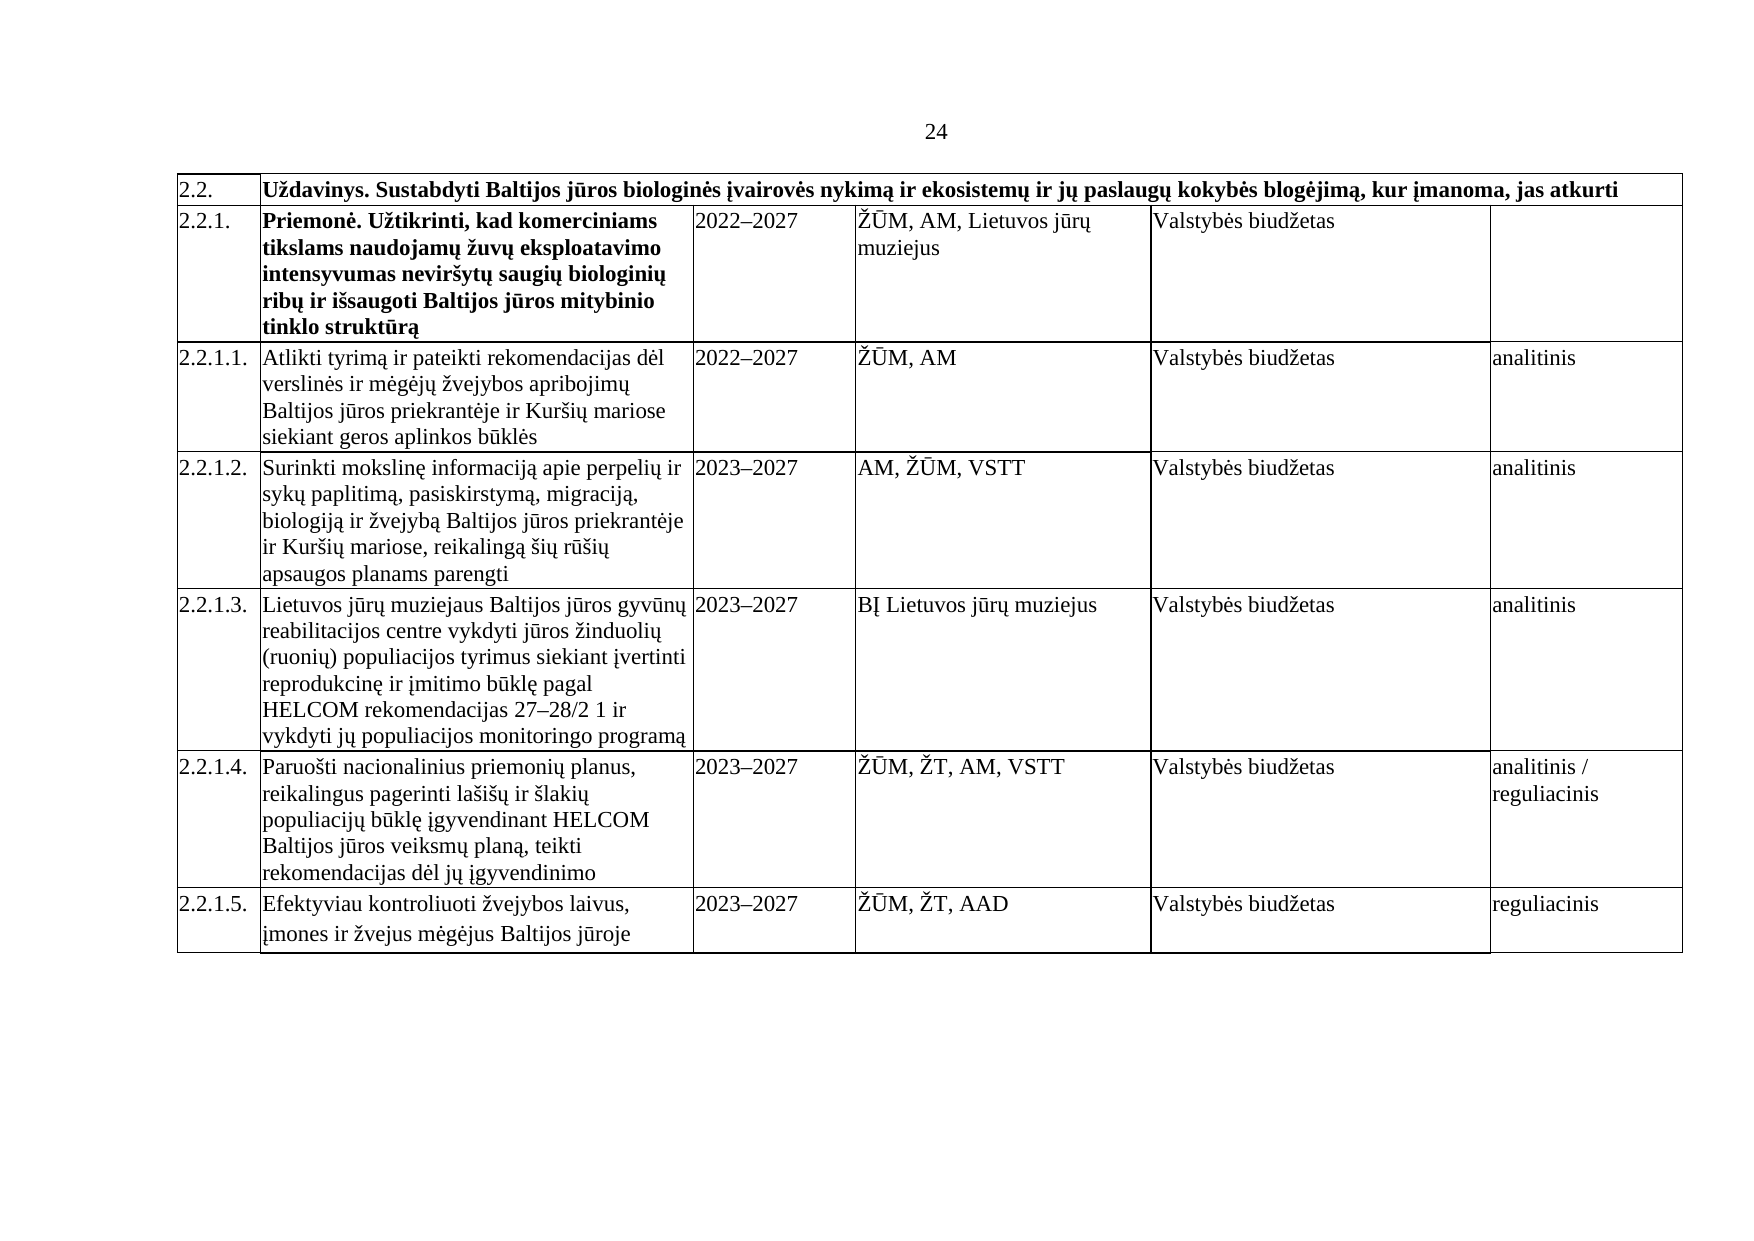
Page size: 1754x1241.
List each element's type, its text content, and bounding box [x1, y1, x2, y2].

table_cell 2022–2027 [694, 343, 855, 451]
table_cell Valstybės biudžetas [1152, 452, 1490, 587]
table_cell AM, ŽŪM, VSTT [856, 453, 1150, 587]
table_cell ŽŪM, AM, Lietuvos jūrų muziejus [856, 206, 1150, 341]
table_cell 2023–2027 [694, 453, 855, 587]
table_cell analitinis [1491, 589, 1682, 750]
table_cell Surinkti mokslinę informaciją apie perpelių ir sykų paplitimą, pasiskirstymą, migraciją, biologiją ir žvejybą Baltijos jūros priekrantėje ir Kuršių mariose, reikalingą šių rūšių apsaugos planams parengti [261, 453, 693, 587]
table_cell analitinis / reguliacinis [1491, 751, 1682, 887]
table_cell analitinis [1491, 342, 1682, 451]
table_cell Valstybės biudžetas [1152, 343, 1490, 451]
table_cell 2023–2027 [694, 888, 855, 952]
table_cell 2022–2027 [694, 206, 855, 341]
table_cell Lietuvos jūrų muziejaus Baltijos jūros gyvūnų reabilitacijos centre vykdyti jūros žinduolių (ruonių) populiacijos tyrimus siekiant įvertinti reprodukcinę ir įmitimo būklę pagal HELCOM rekomendacijas 27–28/2 1 ir vykdyti jų populiacijos monitoringo programą [261, 589, 693, 750]
table_cell 2.2.1.2. [178, 452, 260, 587]
table_cell BĮ Lietuvos jūrų muziejus [856, 589, 1150, 750]
table_cell analitinis [1491, 452, 1682, 587]
table_cell 2.2.1. [178, 206, 260, 341]
table_cell [1491, 206, 1682, 341]
table_cell 2.2. [178, 175, 260, 204]
table_cell Efektyviau kontroliuoti žvejybos laivus, įmones ir žvejus mėgėjus Baltijos jūroje [261, 888, 693, 952]
table_cell 2.2.1.5. [178, 888, 260, 952]
table_cell Priemonė. Užtikrinti, kad komerciniams tikslams naudojamų žuvų eksploatavimo intensyvumas neviršytų saugių biologinių ribų ir išsaugoti Baltijos jūros mitybinio tinklo struktūrą [261, 206, 693, 341]
table_cell Valstybės biudžetas [1152, 752, 1490, 887]
table_cell 2.2.1.3. [178, 589, 260, 750]
table_cell Valstybės biudžetas [1152, 888, 1490, 952]
table_cell 2.2.1.4. [178, 751, 260, 887]
table_cell 2.2.1.1. [178, 343, 260, 451]
table_cell Paruošti nacionalinius priemonių planus, reikalingus pagerinti lašišų ir šlakių populiacijų būklę įgyvendinant HELCOM Baltijos jūros veiksmų planą, teikti rekomendacijas dėl jų įgyvendinimo [261, 752, 693, 887]
table_cell ŽŪM, ŽT, AM, VSTT [856, 752, 1150, 887]
table_cell ŽŪM, ŽT, AAD [856, 888, 1150, 952]
table_cell Uždavinys. Sustabdyti Baltijos jūros biologinės įvairovės nykimą ir ekosistemų ir jų paslaugų kokybės blogėjimą, kur įmanoma, jas atkurti [261, 174, 1682, 204]
table_cell 2023–2027 [694, 752, 855, 887]
table_cell 2023–2027 [694, 589, 855, 750]
table_cell Atlikti tyrimą ir pateikti rekomendacijas dėl verslinės ir mėgėjų žvejybos apribojimų Baltijos jūros priekrantėje ir Kuršių mariose siekiant geros aplinkos būklės [261, 343, 693, 451]
table_cell ŽŪM, AM [856, 343, 1150, 451]
table_cell Valstybės biudžetas [1152, 206, 1490, 341]
table_cell reguliacinis [1491, 888, 1682, 952]
table_cell Valstybės biudžetas [1152, 589, 1490, 750]
